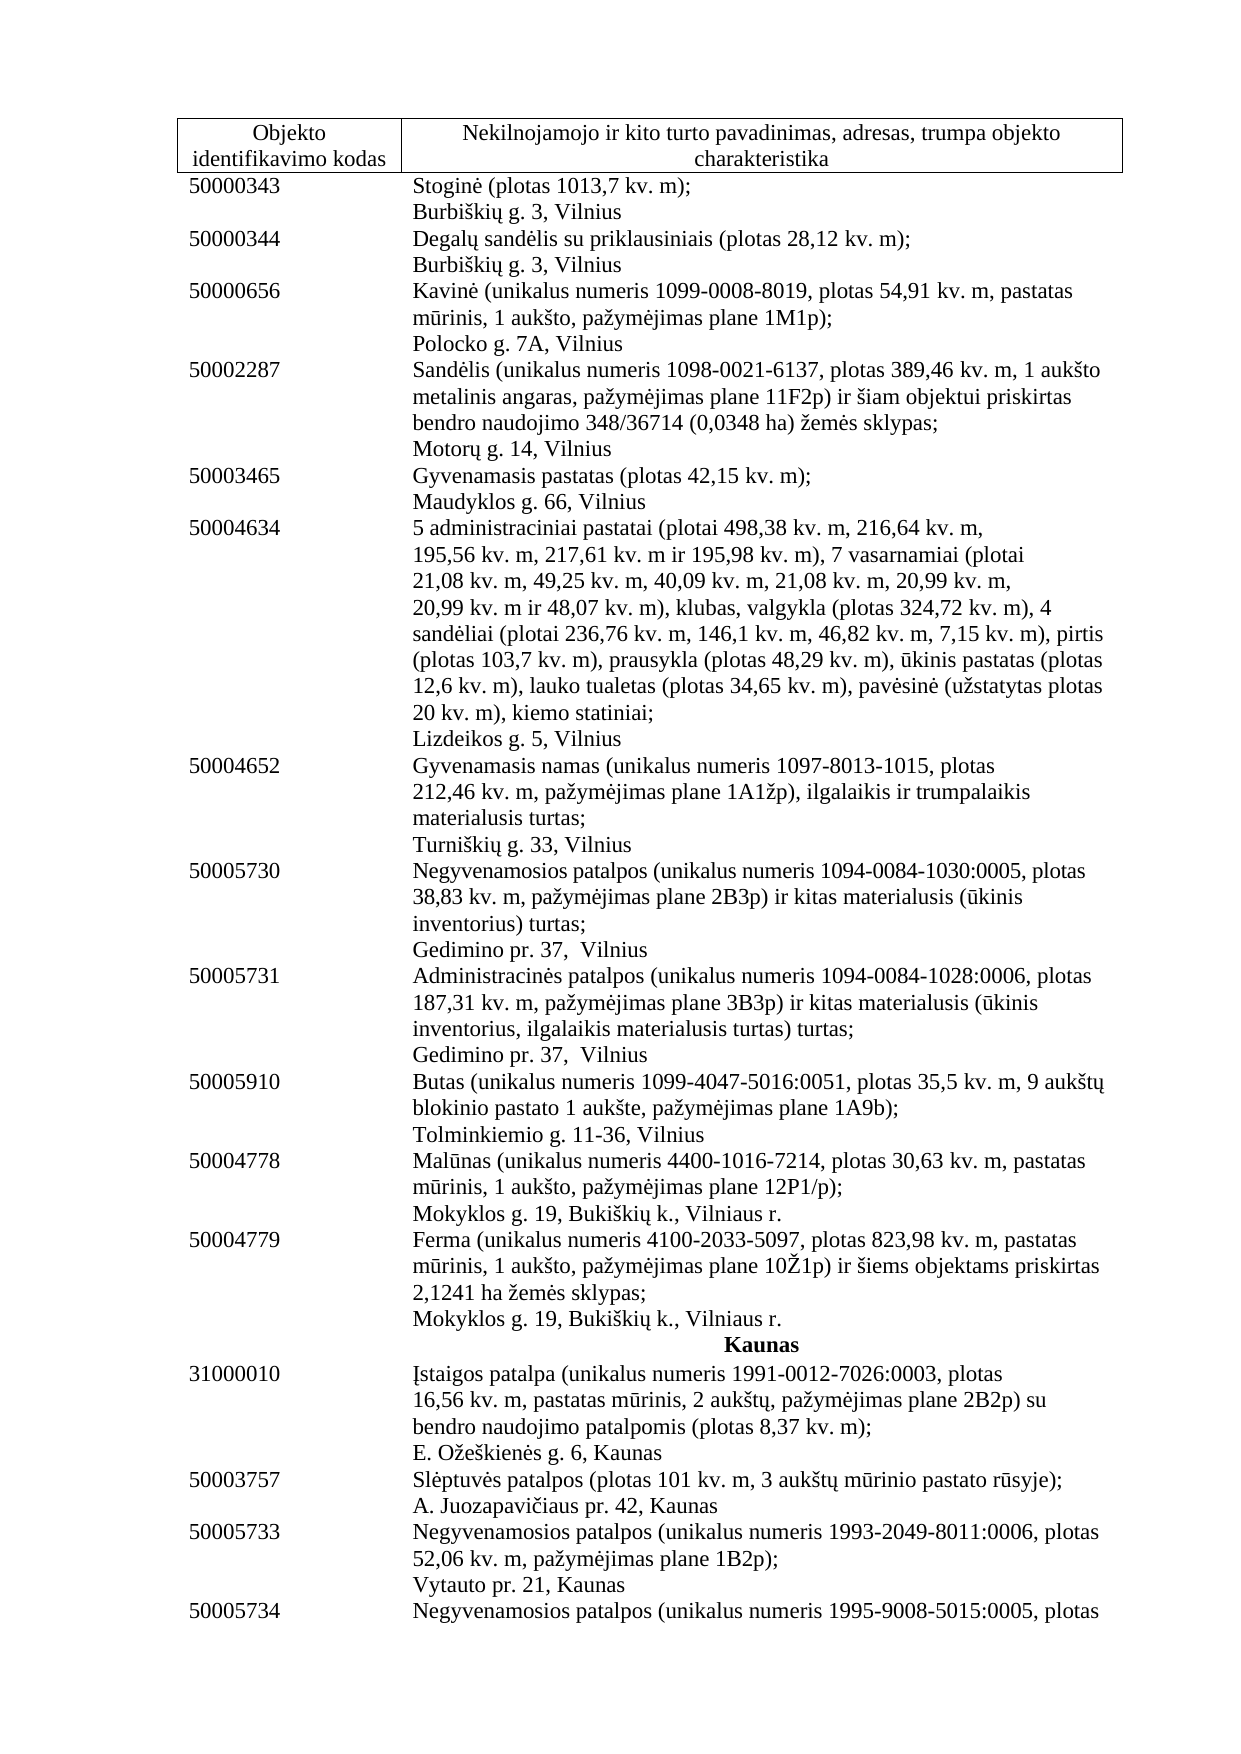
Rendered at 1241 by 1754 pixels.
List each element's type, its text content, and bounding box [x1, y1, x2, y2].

table_cell 31000010 [177, 1360, 401, 1466]
table_cell Administracinės patalpos (unikalus numeris 1094-0084-1028:0006, plotas 187,31 kv. m, pažymėjimas plane 3B3p) ir kitas materialusis (ūkinis inventorius, ilgalaikis materialusis turtas) turtas; Gedimino pr. 37, Vilnius [401, 963, 1122, 1068]
table_header Nekilnojamojo ir kito turto pavadinimas, adresas, trumpa objekto charakteristika [402, 119, 1122, 172]
table_cell 50005910 [177, 1068, 401, 1147]
table_cell 50003757 [177, 1466, 401, 1518]
table_cell Kaunas [401, 1331, 1122, 1360]
table_cell Negyvenamosios patalpos (unikalus numeris 1993-2049-8011:0006, plotas 52,06 kv. m, pažymėjimas plane 1B2p); Vytauto pr. 21, Kaunas [401, 1518, 1122, 1597]
table_cell Ferma (unikalus numeris 4100-2033-5097, plotas 823,98 kv. m, pastatas mūrinis, 1 aukšto, pažymėjimas plane 10Ž1p) ir šiems objektams priskirtas 2,1241 ha žemės sklypas; Mokyklos g. 19, Bukiškių k., Vilniaus r. [401, 1226, 1122, 1331]
table_cell 50004779 [177, 1226, 401, 1331]
table_cell 50003465 [177, 462, 401, 514]
table_cell Slėptuvės patalpos (plotas 101 kv. m, 3 aukštų mūrinio pastato rūsyje); A. Juozapavičiaus pr. 42, Kaunas [401, 1466, 1122, 1518]
table_cell Kavinė (unikalus numeris 1099-0008-8019, plotas 54,91 kv. m, pastatas mūrinis, 1 aukšto, pažymėjimas plane 1M1p); Polocko g. 7A, Vilnius [401, 277, 1122, 356]
table_cell 50004778 [177, 1147, 401, 1226]
table_cell [177, 1331, 401, 1360]
table_cell Negyvenamosios patalpos (unikalus numeris 1094-0084-1030:0005, plotas 38,83 kv. m, pažymėjimas plane 2B3p) ir kitas materialusis (ūkinis inventorius) turtas; Gedimino pr. 37, Vilnius [401, 857, 1122, 962]
table_cell Malūnas (unikalus numeris 4400-1016-7214, plotas 30,63 kv. m, pastatas mūrinis, 1 aukšto, pažymėjimas plane 12P1/p); Mokyklos g. 19, Bukiškių k., Vilniaus r. [401, 1147, 1122, 1226]
table_cell 50002287 [177, 356, 401, 462]
table_cell Stoginė (plotas 1013,7 kv. m); Burbiškių g. 3, Vilnius [401, 173, 1122, 224]
table_cell Įstaigos patalpa (unikalus numeris 1991-0012-7026:0003, plotas 16,56 kv. m, pastatas mūrinis, 2 aukštų, pažymėjimas plane 2B2p) su bendro naudojimo patalpomis (plotas 8,37 kv. m); E. Ožeškienės g. 6, Kaunas [401, 1360, 1122, 1466]
table_cell 50005731 [177, 963, 401, 1068]
table_cell 50004634 [177, 515, 401, 752]
table_cell 50000344 [177, 225, 401, 277]
table_cell 5 administraciniai pastatai (plotai 498,38 kv. m, 216,64 kv. m, 195,56 kv. m, 217,61 kv. m ir 195,98 kv. m), 7 vasarnamiai (plotai 21,08 kv. m, 49,25 kv. m, 40,09 kv. m, 21,08 kv. m, 20,99 kv. m, 20,99 kv. m ir 48,07 kv. m), klubas, valgykla (plotas 324,72 kv. m), 4 sandėliai (plotai 236,76 kv. m, 146,1 kv. m, 46,82 kv. m, 7,15 kv. m), pirtis (plotas 103,7 kv. m), prausykla (plotas 48,29 kv. m), ūkinis pastatas (plotas 12,6 kv. m), lauko tualetas (plotas 34,65 kv. m), pavėsinė (užstatytas plotas 20 kv. m), kiemo statiniai; Lizdeikos g. 5, Vilnius [401, 515, 1122, 752]
table_cell Gyvenamasis pastatas (plotas 42,15 kv. m); Maudyklos g. 66, Vilnius [401, 462, 1122, 514]
table_cell 50005730 [177, 857, 401, 962]
table_header Objekto identifikavimo kodas [178, 119, 401, 172]
table_cell Degalų sandėlis su priklausiniais (plotas 28,12 kv. m); Burbiškių g. 3, Vilnius [401, 225, 1122, 277]
table_cell Sandėlis (unikalus numeris 1098-0021-6137, plotas 389,46 kv. m, 1 aukšto metalinis angaras, pažymėjimas plane 11F2p) ir šiam objektui priskirtas bendro naudojimo 348/36714 (0,0348 ha) žemės sklypas; Motorų g. 14, Vilnius [401, 356, 1122, 462]
table_cell 50000656 [177, 277, 401, 356]
table_cell 50005733 [177, 1518, 401, 1597]
table_cell Negyvenamosios patalpos (unikalus numeris 1995-9008-5015:0005, plotas [401, 1598, 1122, 1624]
table_cell 50000343 [177, 173, 401, 224]
table_cell 50005734 [177, 1598, 401, 1624]
table_cell 50004652 [177, 752, 401, 857]
table_cell Gyvenamasis namas (unikalus numeris 1097-8013-1015, plotas 212,46 kv. m, pažymėjimas plane 1A1žp), ilgalaikis ir trumpalaikis materialusis turtas; Turniškių g. 33, Vilnius [401, 752, 1122, 857]
table_cell Butas (unikalus numeris 1099-4047-5016:0051, plotas 35,5 kv. m, 9 aukštų blokinio pastato 1 aukšte, pažymėjimas plane 1A9b); Tolminkiemio g. 11-36, Vilnius [401, 1068, 1122, 1147]
